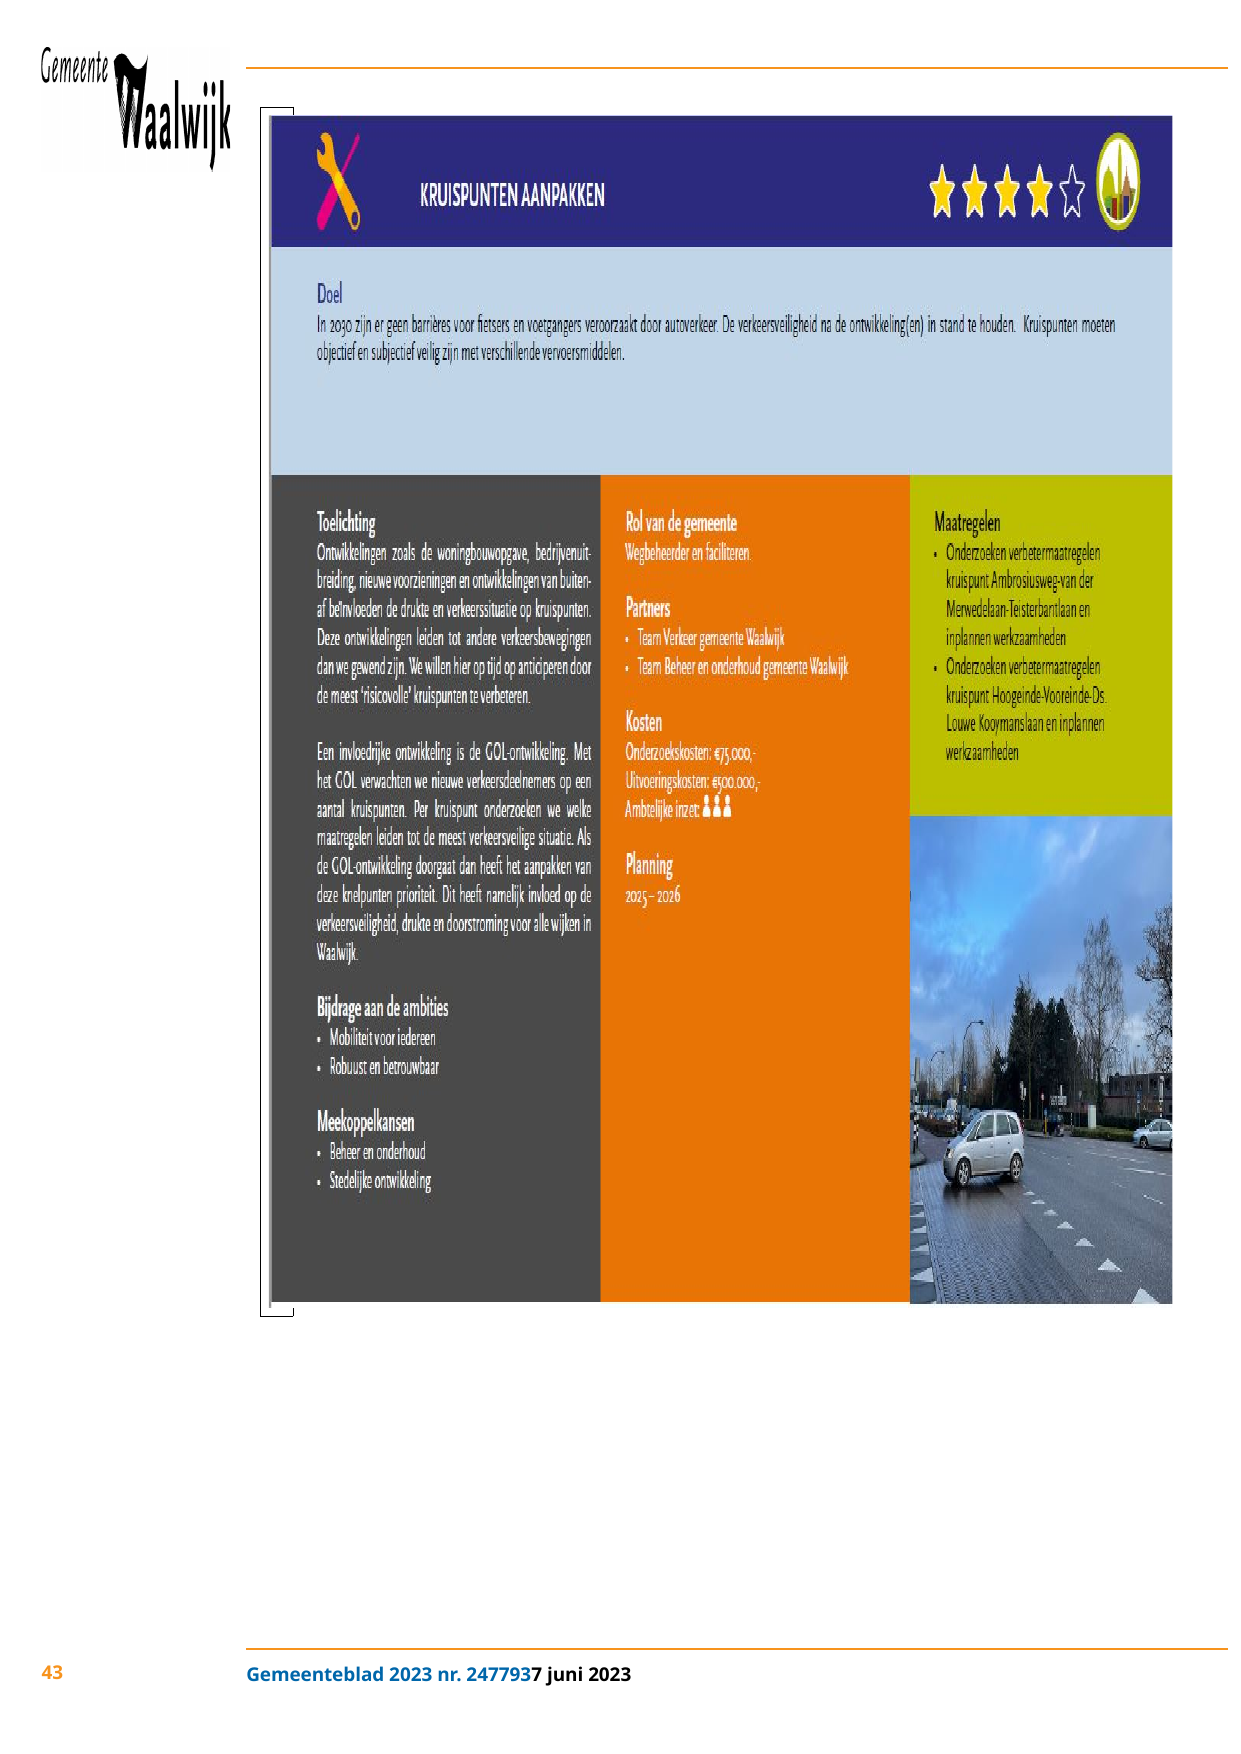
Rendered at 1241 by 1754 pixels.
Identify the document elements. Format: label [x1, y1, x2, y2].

picture [268, 115, 1173, 1308]
picture [41, 47, 231, 172]
